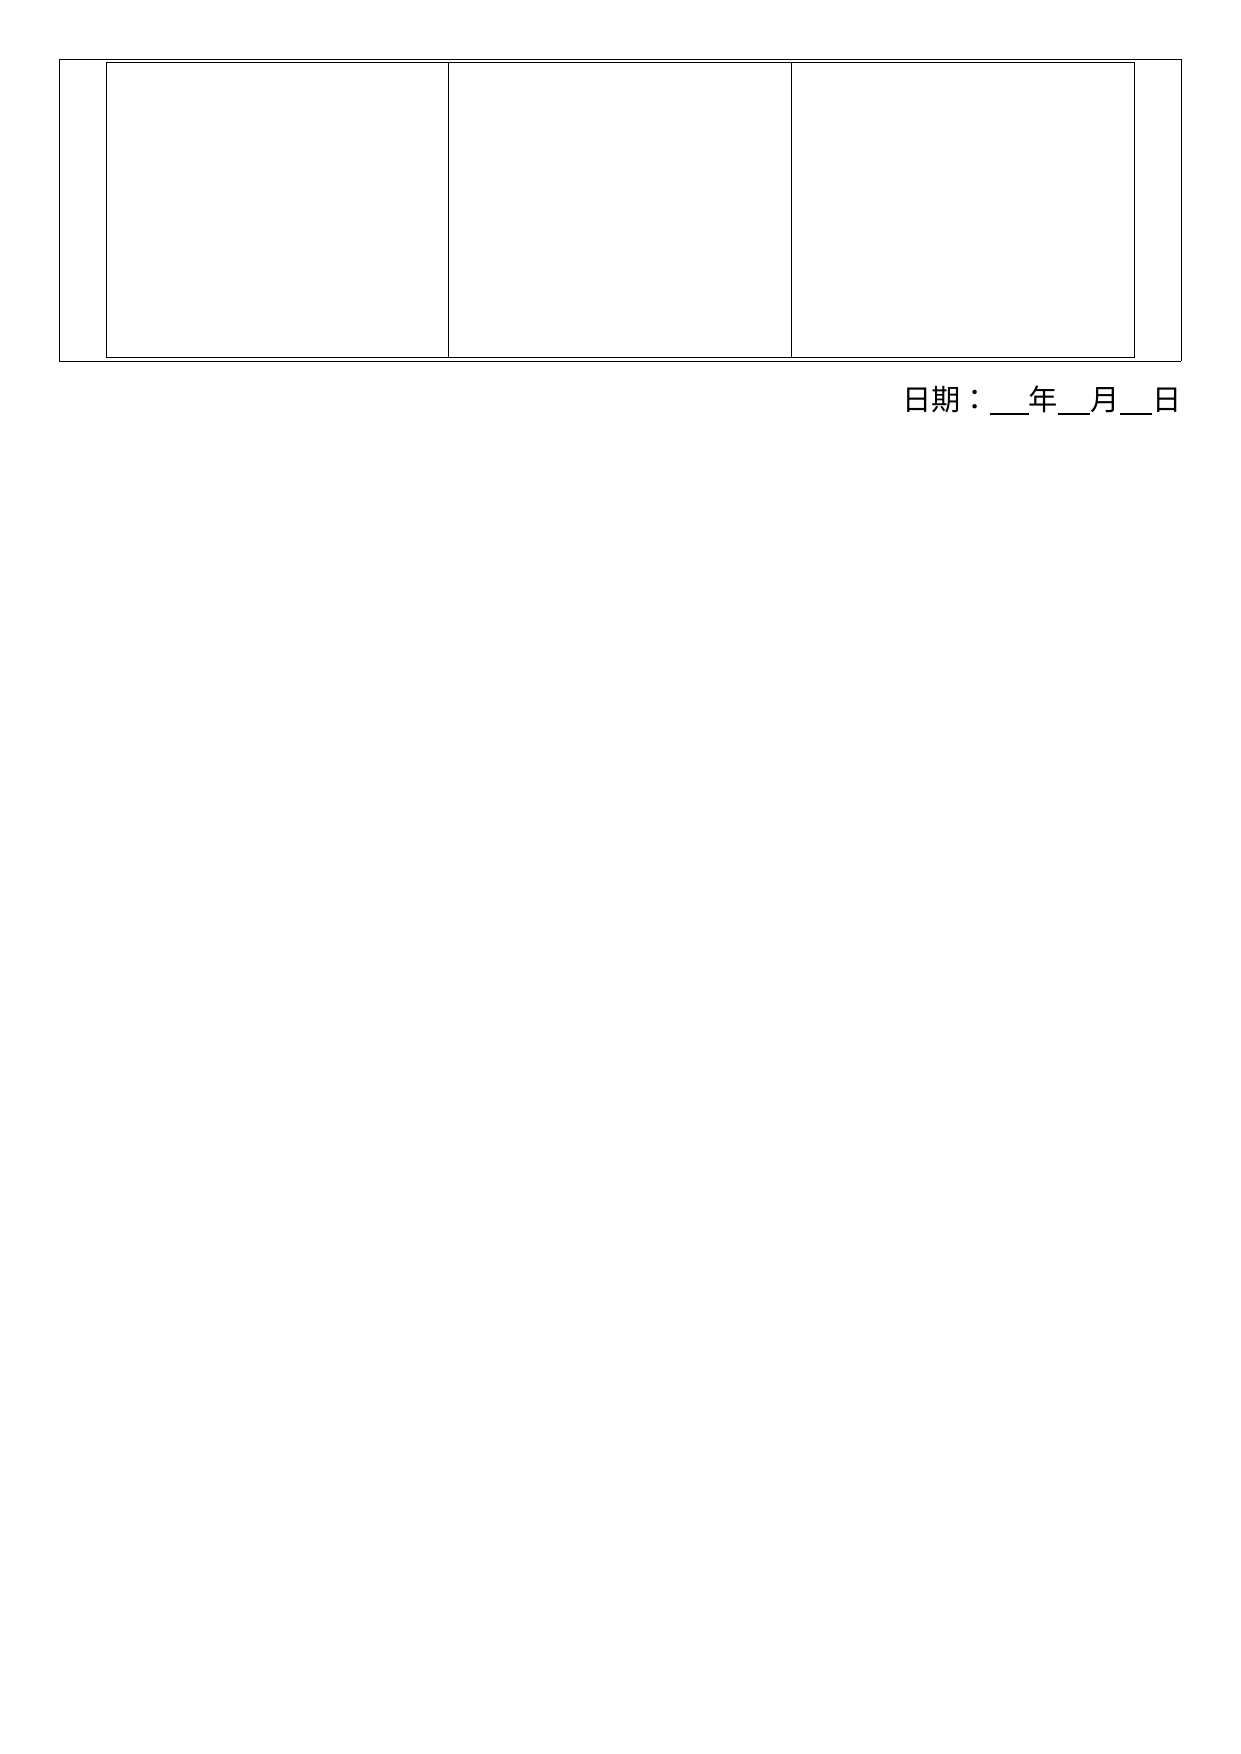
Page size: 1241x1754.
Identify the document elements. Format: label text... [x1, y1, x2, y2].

table_header [60, 60, 1181, 361]
table_cell [449, 63, 791, 357]
table_cell [107, 63, 448, 357]
text 日期： 年 月 日 [59, 377, 1181, 419]
table_cell [792, 63, 1134, 357]
